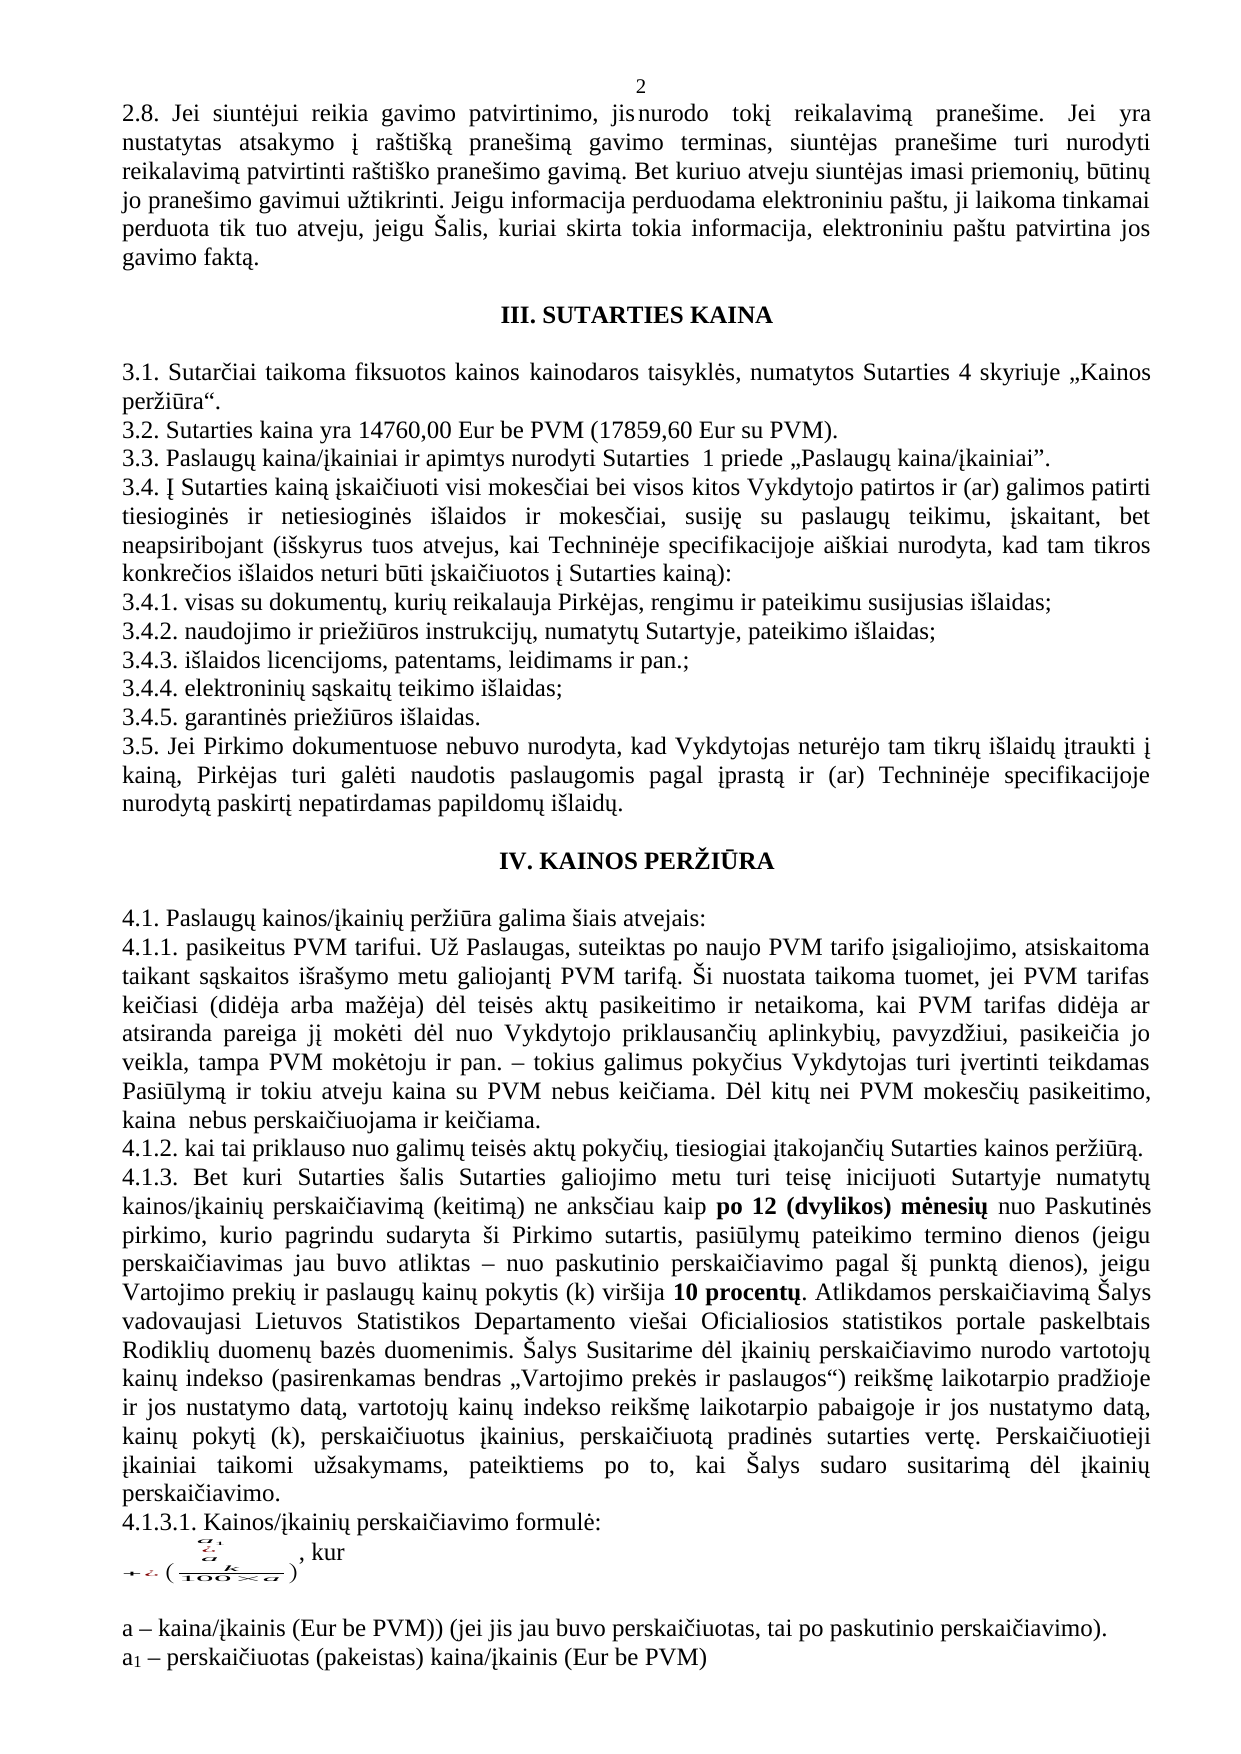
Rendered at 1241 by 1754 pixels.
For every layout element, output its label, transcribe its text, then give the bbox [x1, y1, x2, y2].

text 3.3. Paslaugų kaina/įkainiai ir apimtys nurodyti Sutarties 1 priede „Paslaugų kaina/įkainiai”. [122, 443, 1152, 472]
text 4.1. Paslaugų kainos/įkainių peržiūra galima šiais atvejais: [122, 903, 1152, 932]
text 3.4.3. išlaidos licencijoms, patentams, leidimams ir pan.; [122, 645, 1152, 673]
text 4.1.1. pasikeitus PVM tarifui. Už Paslaugas, suteiktas po naujo PVM tarifo įsigaliojimo, atsiskaitoma taikant sąskaitos išrašymo metu galiojantį PVM tarifą. Ši nuostata taikoma tuomet, jei PVM tarifas keičiasi (didėja arba mažėja) dėl teisės aktų pasikeitimo ir netaikoma, kai PVM tarifas didėja ar atsiranda pareiga jį mokėti dėl nuo Vykdytojo priklausančių aplinkybių, pavyzdžiui, pasikeičia jo veikla, tampa PVM mokėtoju ir pan. – tokius galimus pokyčius Vykdytojas turi įvertinti teikdamas Pasiūlymą ir tokiu atveju kaina su PVM nebus keičiama. Dėl kitų nei PVM mokesčių pasikeitimo, kaina nebus perskaičiuojama ir keičiama. [122, 932, 1152, 1133]
list 3.4. Į Sutarties kainą įskaičiuoti visi mokesčiai bei visos kitos Vykdytojo patirtos ir (ar) galimos patirti tiesioginės ir netiesioginės išlaidos ir mokesčiai, susiję su paslaugų teikimu, įskaitant, bet neapsiribojant (išskyrus tuos atvejus, kai Techninėje specifikacijoje aiškiai nurodyta, kad tam tikros konkrečios išlaidos neturi būti įskaičiuotos į Sutarties kainą): [122, 472, 1152, 587]
list 3.4.4. elektroninių sąskaitų teikimo išlaidas; [122, 673, 1152, 702]
text a1 – perskaičiuotas (pakeistas) kaina/įkainis (Eur be PVM) [122, 1642, 1152, 1671]
text 4.1.3. Bet kuri Sutarties šalis Sutarties galiojimo metu turi teisę inicijuoti Sutartyje numatytų kainos/įkainių perskaičiavimą (keitimą) ne anksčiau kaip po 12 (dvylikos) mėnesių nuo Paskutinės pirkimo, kurio pagrindu sudaryta ši Pirkimo sutartis, pasiūlymų pateikimo termino dienos (jeigu perskaičiavimas jau buvo atliktas – nuo paskutinio perskaičiavimo pagal šį punktą dienos), jeigu Vartojimo prekių ir paslaugų kainų pokytis (k) viršija 10 procentų. Atlikdamos perskaičiavimą Šalys vadovaujasi Lietuvos Statistikos Departamento viešai Oficialiosios statistikos portale paskelbtais Rodiklių duomenų bazės duomenimis. Šalys Susitarime dėl įkainių perskaičiavimo nurodo vartotojų kainų indekso (pasirenkamas bendras „Vartojimo prekės ir paslaugos“) reikšmę laikotarpio pradžioje ir jos nustatymo datą, vartotojų kainų indekso reikšmę laikotarpio pabaigoje ir jos nustatymo datą, kainų pokytį (k), perskaičiuotus įkainius, perskaičiuotą pradinės sutarties vertę. Perskaičiuotieji įkainiai taikomi užsakymams, pateiktiems po to, kai Šalys sudaro susitarimą dėl įkainių perskaičiavimo. [122, 1162, 1152, 1507]
text III. SUTARTIES KAINA [122, 300, 1152, 328]
text 4.1.2. kai tai priklauso nuo galimų teisės aktų pokyčių, tiesiogiai įtakojančių Sutarties kainos peržiūrą. [122, 1133, 1152, 1162]
text a – kaina/įkainis (Eur be PVM)) (jei jis jau buvo perskaičiuotas, tai po paskutinio perskaičiavimo). [122, 1613, 1152, 1642]
list 3.4.1. visas su dokumentų, kurių reikalauja Pirkėjas, rengimu ir pateikimu susijusias išlaidas; [122, 587, 1152, 616]
text , kur [122, 1536, 1152, 1584]
text 4.1.3.1. Kainos/įkainių perskaičiavimo formulė: [122, 1507, 1152, 1536]
text 3.2. Sutarties kaina yra 14760,00 Eur be PVM (17859,60 Eur su PVM). [122, 415, 1152, 443]
text 2.8. Jei siuntėjui reikia gavimo patvirtinimo, jis nurodo tokį reikalavimą pranešime. Jei yra nustatytas atsakymo į raštišką pranešimą gavimo terminas, siuntėjas pranešime turi nurodyti reikalavimą patvirtinti raštiško pranešimo gavimą. Bet kuriuo atveju siuntėjas imasi priemonių, būtinų jo pranešimo gavimui užtikrinti. Jeigu informacija perduodama elektroniniu paštu, ji laikoma tinkamai perduota tik tuo atveju, jeigu Šalis, kuriai skirta tokia informacija, elektroniniu paštu patvirtina jos gavimo faktą. [122, 98, 1152, 271]
text 3.5. Jei Pirkimo dokumentuose nebuvo nurodyta, kad Vykdytojas neturėjo tam tikrų išlaidų įtraukti į kainą, Pirkėjas turi galėti naudotis paslaugomis pagal įprastą ir (ar) Techninėje specifikacijoje nurodytą paskirtį nepatirdamas papildomų išlaidų. [122, 731, 1152, 817]
text IV. KAINOS PERŽIŪRA [122, 846, 1152, 875]
text 3.1. Sutarčiai taikoma fiksuotos kainos kainodaros taisyklės, numatytos Sutarties 4 skyriuje „Kainos peržiūra“. [122, 357, 1152, 415]
list 3.4.2. naudojimo ir priežiūros instrukcijų, numatytų Sutartyje, pateikimo išlaidas; [122, 616, 1152, 645]
list 3.4.5. garantinės priežiūros išlaidas. [122, 702, 1152, 731]
